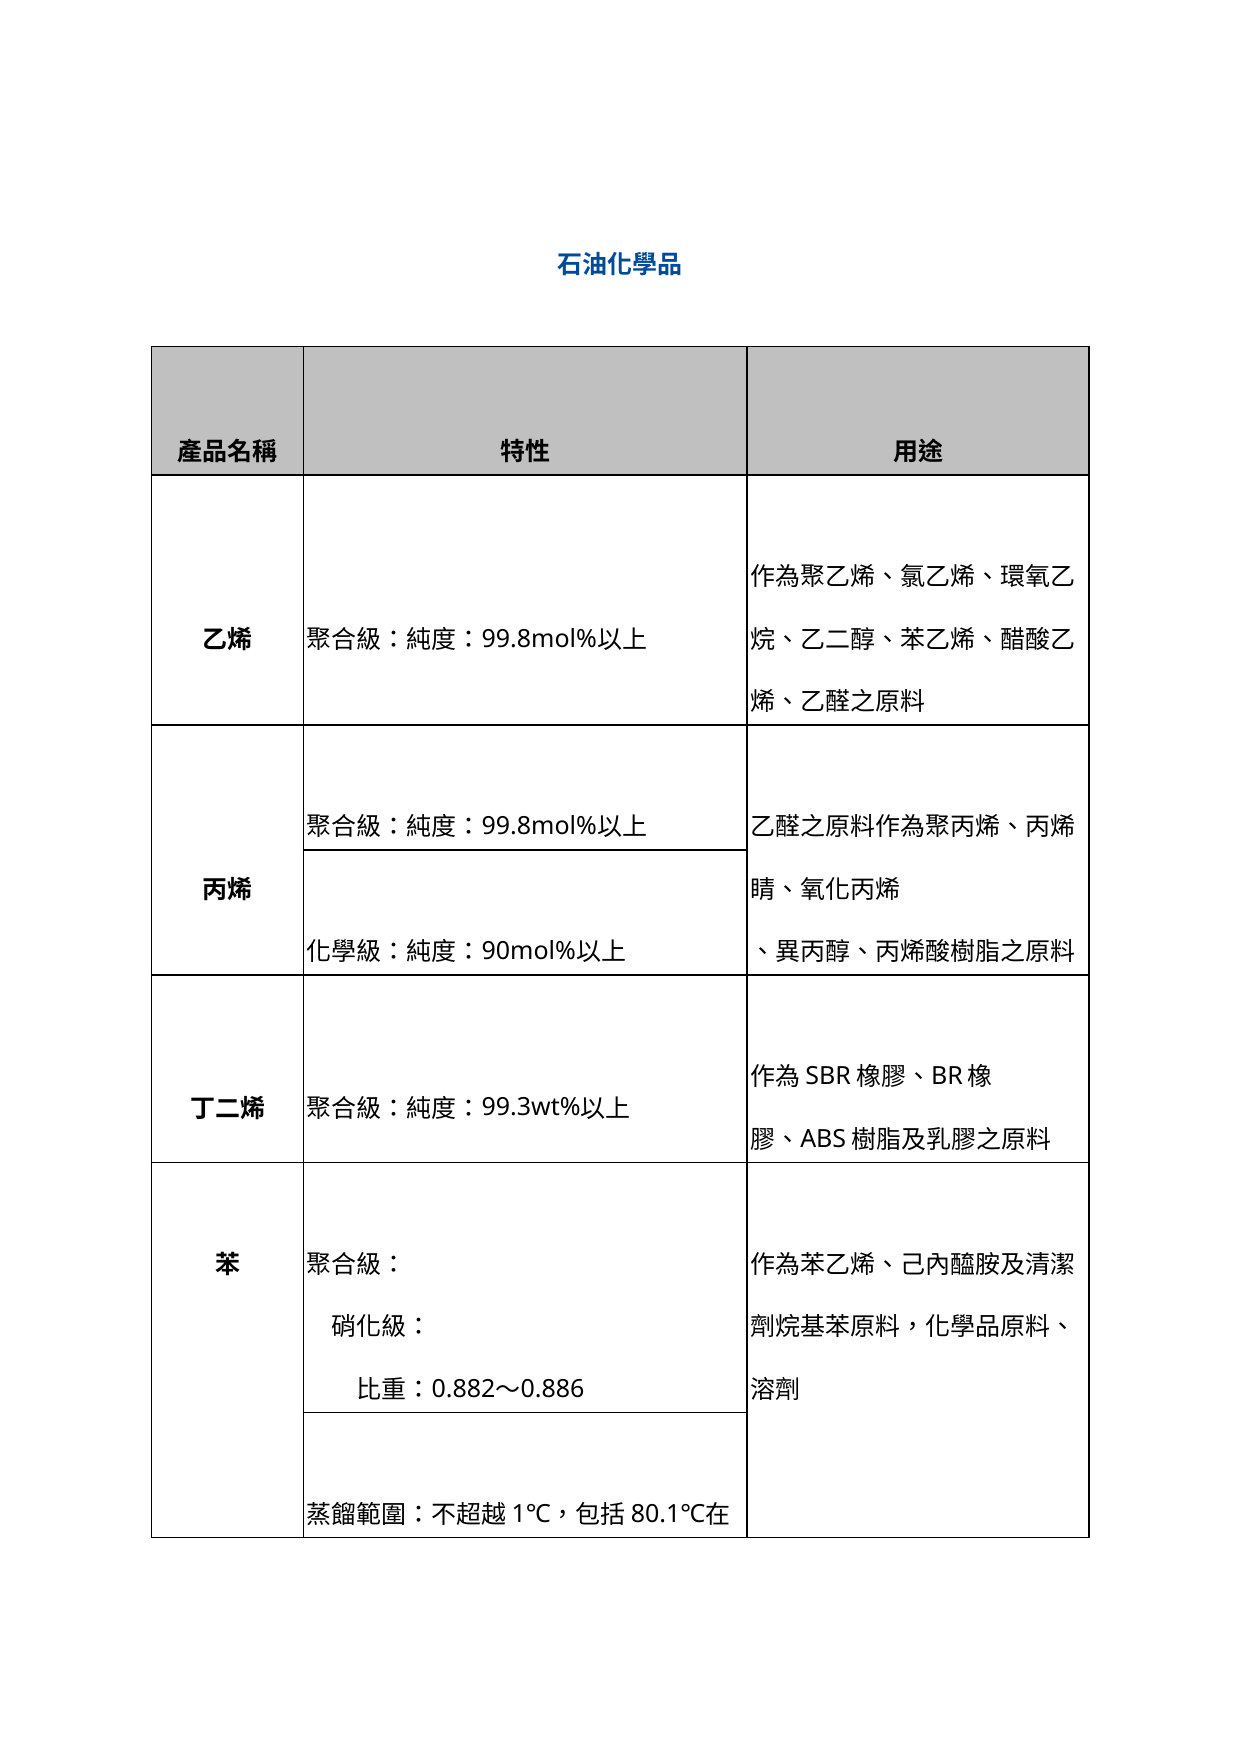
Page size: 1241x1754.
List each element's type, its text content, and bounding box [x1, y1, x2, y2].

table_header 特性 [304, 347, 746, 474]
table_cell 丙烯 [152, 726, 303, 974]
table_cell 乙烯 [152, 476, 303, 724]
table_cell 蒸餾範圍：不超越1℃，包括80.1℃在 [304, 1413, 746, 1536]
table_cell 化學級：純度：90mol%以上 [304, 851, 746, 974]
table_cell 乙醛之原料作為聚丙烯、丙烯睛、氧化丙烯 、異丙醇、丙烯酸樹脂之原料 [748, 726, 1088, 974]
table_cell 聚合級：純度：99.3wt%以上 [304, 976, 746, 1161]
table_cell 聚合級：純度：99.8mol%以上 [304, 476, 746, 724]
table_cell 苯 [152, 1163, 303, 1536]
text 石油化學品 [187, 221, 1053, 283]
table_header 用途 [748, 347, 1088, 474]
table_cell 作為苯乙烯、己內醯胺及清潔劑烷基苯原料，化學品原料、溶劑 [748, 1163, 1088, 1536]
table_cell 丁二烯 [152, 976, 303, 1161]
table_cell 作為聚乙烯、氯乙烯、環氧乙烷、乙二醇、苯乙烯、醋酸乙烯、乙醛之原料 [748, 476, 1088, 724]
table_cell 聚合級： 硝化級： 比重：0.882～0.886 [304, 1163, 746, 1411]
table_header 產品名稱 [152, 347, 303, 474]
table_cell 聚合級：純度：99.8mol%以上 [304, 726, 746, 849]
table_cell 作為SBR橡膠、BR橡膠、ABS樹脂及乳膠之原料 [748, 976, 1088, 1161]
